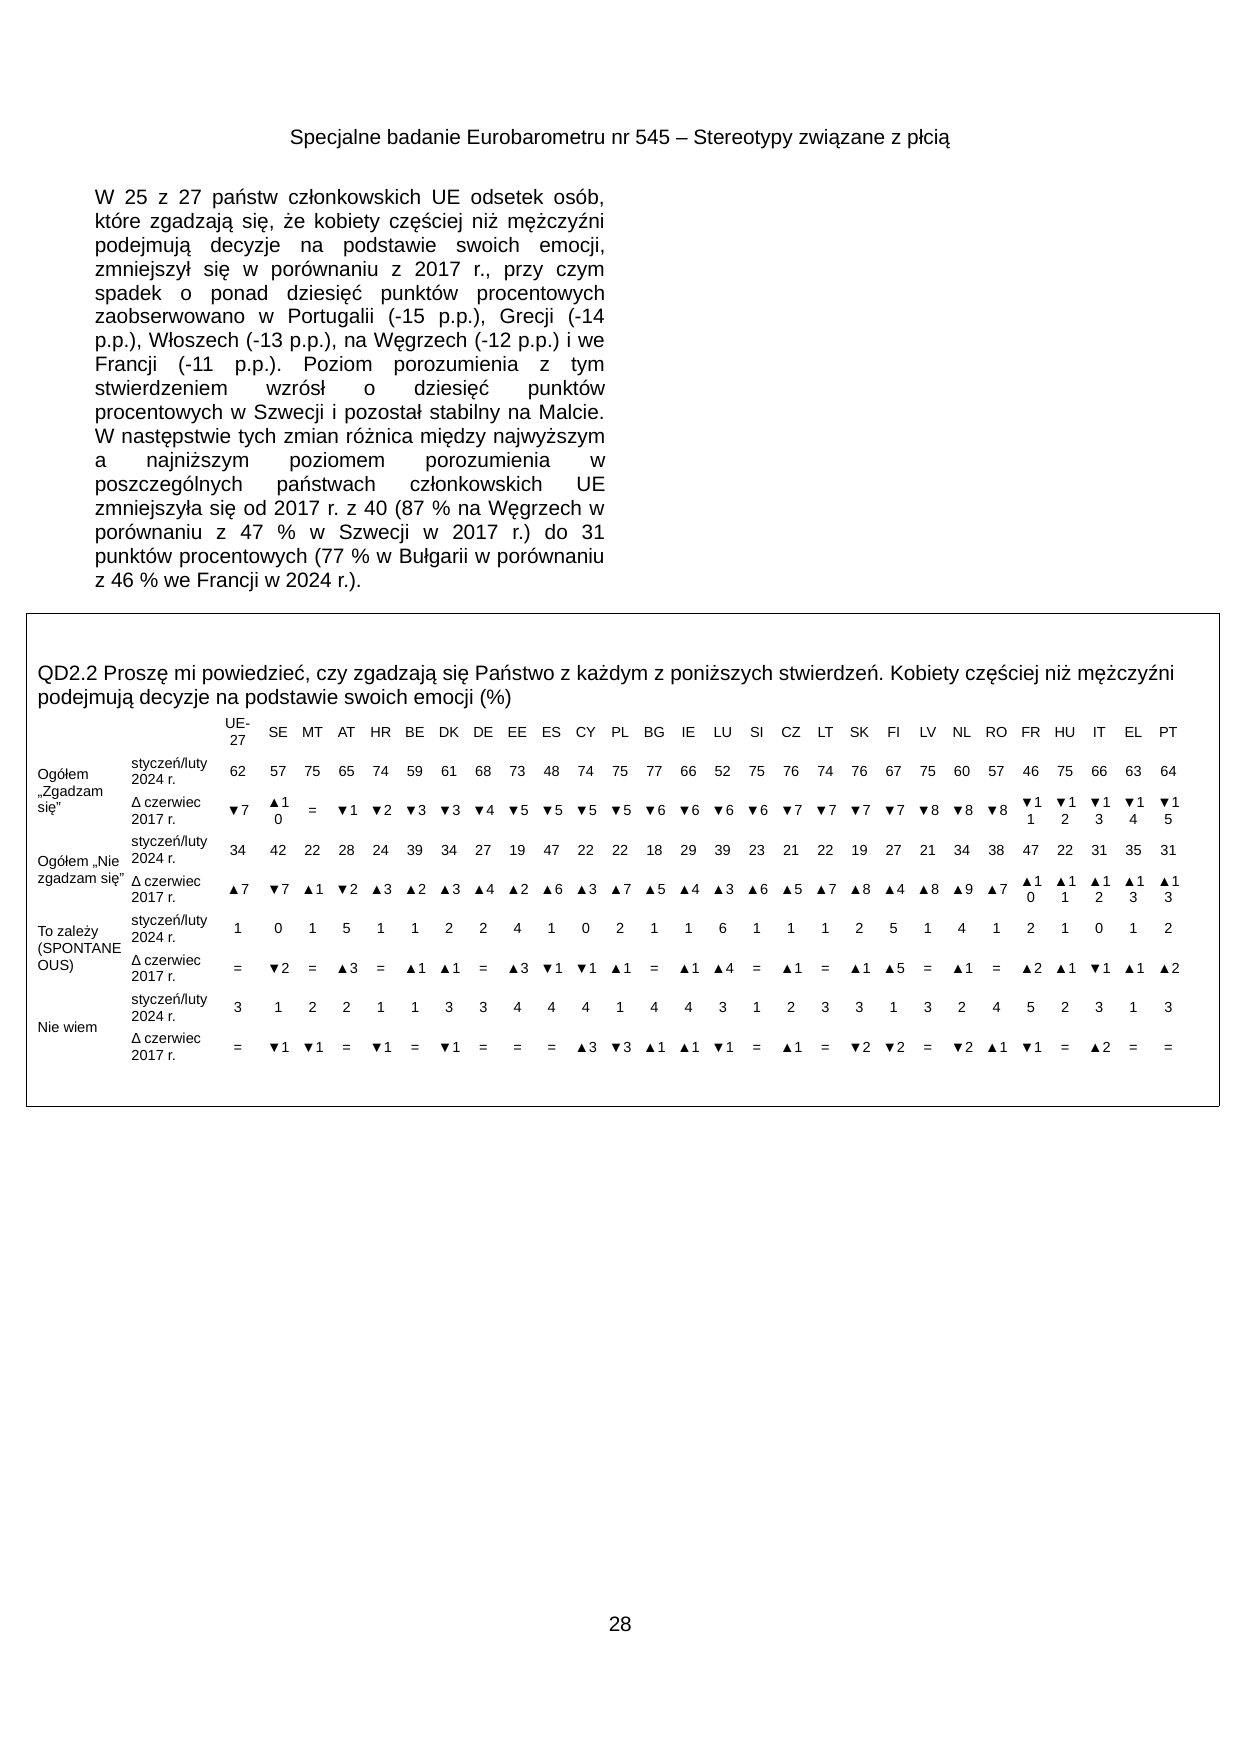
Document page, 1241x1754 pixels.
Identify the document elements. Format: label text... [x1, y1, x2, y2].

table_cell 2 [1014, 909, 1048, 948]
table_cell 3 [466, 988, 500, 1027]
table_cell ▼4 [466, 791, 500, 830]
table_cell 2 [1150, 909, 1186, 948]
table_cell ▲3 [569, 1027, 603, 1066]
table_cell ▲5 [774, 870, 808, 909]
table_cell ▲10 [261, 791, 295, 830]
text W 25 z 27 państw członkowskich UE odsetek osób, które zgadzają się, że kobiety częściej niż mężczyźni podejmują decyzje na podstawie swoich emocji, zmniejszył się w porównaniu z 2017 r., przy czym spadek o ponad dziesięć punktów procentowych zaobserwowano w Portugalii (-15 p.p.), Grecji (-14 p.p.), Włoszech (-13 p.p.), na Węgrzech (-12 p.p.) i we Francji (-11 p.p.). Poziom porozumienia z tym stwierdzeniem wzrósł o dziesięć punktów procentowych w Szwecji i pozostał stabilny na Malcie. W następstwie tych zmian różnica między najwyższym a najniższym poziomem porozumienia w poszczególnych państwach członkowskich UE zmniejszyła się od 2017 r. z 40 (87 % na Węgrzech w porównaniu z 47 % w Szwecji w 2017 r.) do 31 punktów procentowych (77 % w Bułgarii w porównaniu z 46 % we Francji w 2024 r.). [94, 184, 605, 592]
table_cell Δ czerwiec 2017 r. [128, 1027, 214, 1066]
table_cell ▼1 [1082, 948, 1116, 988]
table_cell IT [1082, 712, 1116, 751]
table_cell 3 [911, 988, 945, 1027]
table_cell 74 [364, 751, 398, 791]
table_cell ▲3 [364, 870, 398, 909]
table_cell 22 [295, 830, 329, 869]
table_cell 3 [214, 988, 261, 1027]
table_cell ▼11 [1014, 791, 1048, 830]
table_cell 31 [1150, 830, 1186, 869]
table_cell ▲7 [214, 870, 261, 909]
table_cell ▲2 [1150, 948, 1186, 988]
table_cell 77 [637, 751, 671, 791]
table_cell 21 [774, 830, 808, 869]
table_cell ▲3 [500, 948, 534, 988]
table_cell 3 [1082, 988, 1116, 1027]
table_cell ▼1 [1014, 1027, 1048, 1066]
table_cell 1 [671, 909, 705, 948]
table_cell styczeń/luty 2024 r. [128, 830, 214, 869]
table_cell = [466, 948, 500, 988]
table_cell = [808, 1027, 842, 1066]
table_cell 1 [295, 909, 329, 948]
table_cell ▲1 [1116, 948, 1150, 988]
table_cell styczeń/luty 2024 r. [128, 751, 214, 791]
table_cell 66 [1082, 751, 1116, 791]
table_cell 59 [398, 751, 432, 791]
table_cell 2 [432, 909, 466, 948]
table_cell ▼6 [671, 791, 705, 830]
table_cell DK [432, 712, 466, 751]
table_cell = [740, 948, 774, 988]
table_cell [35, 712, 128, 751]
table_cell ▼5 [569, 791, 603, 830]
table_cell 76 [842, 751, 876, 791]
table_cell 4 [945, 909, 979, 948]
table_cell CY [569, 712, 603, 751]
table_cell 1 [534, 909, 568, 948]
table_cell 2 [295, 988, 329, 1027]
table_cell = [1048, 1027, 1082, 1066]
table_cell 73 [500, 751, 534, 791]
table_cell 2 [1048, 988, 1082, 1027]
table_cell = [466, 1027, 500, 1066]
table_cell ▲4 [466, 870, 500, 909]
table_cell ▲2 [1014, 948, 1048, 988]
table_cell 21 [911, 830, 945, 869]
table_cell 2 [603, 909, 637, 948]
table_cell 52 [705, 751, 739, 791]
table_cell ▲1 [1048, 948, 1082, 988]
table_cell 3 [432, 988, 466, 1027]
table_cell ▼3 [398, 791, 432, 830]
table_cell 65 [329, 751, 363, 791]
table_cell Ogółem „Zgadzam się” [35, 751, 128, 830]
table_cell = [398, 1027, 432, 1066]
table_cell Δ czerwiec 2017 r. [128, 791, 214, 830]
table_cell 29 [671, 830, 705, 869]
table_cell 4 [569, 988, 603, 1027]
table_cell SK [842, 712, 876, 751]
table_cell ▲2 [398, 870, 432, 909]
table_cell 62 [214, 751, 261, 791]
table_cell 1 [603, 988, 637, 1027]
table_cell 1 [911, 909, 945, 948]
table_cell 3 [842, 988, 876, 1027]
table_cell FI [876, 712, 911, 751]
table_cell = [214, 1027, 261, 1066]
table_cell = [1116, 1027, 1150, 1066]
table_cell ▲6 [740, 870, 774, 909]
table_cell ▲7 [808, 870, 842, 909]
table_cell IE [671, 712, 705, 751]
table_cell ▲3 [569, 870, 603, 909]
table_cell ▲1 [842, 948, 876, 988]
table_cell ▼6 [740, 791, 774, 830]
table_cell ▼3 [432, 791, 466, 830]
table_cell 38 [979, 830, 1014, 869]
table_cell NL [945, 712, 979, 751]
table_cell ▲7 [979, 870, 1014, 909]
table_cell = [364, 948, 398, 988]
table_cell LV [911, 712, 945, 751]
table_cell 75 [295, 751, 329, 791]
table_cell 19 [842, 830, 876, 869]
table_cell 0 [569, 909, 603, 948]
table_cell ▲8 [911, 870, 945, 909]
table_cell ▼1 [329, 791, 363, 830]
table_cell ▼1 [261, 1027, 295, 1066]
table_cell 34 [945, 830, 979, 869]
table_cell 22 [1048, 830, 1082, 869]
table_cell 75 [1048, 751, 1082, 791]
table_cell 22 [603, 830, 637, 869]
table_cell ▲3 [432, 870, 466, 909]
table_cell ▼7 [214, 791, 261, 830]
table_cell 4 [500, 988, 534, 1027]
text [27, 614, 1219, 1106]
table_cell 68 [466, 751, 500, 791]
table_cell ▼2 [364, 791, 398, 830]
table_cell 2 [774, 988, 808, 1027]
table_cell ▲7 [603, 870, 637, 909]
table_cell Δ czerwiec 2017 r. [128, 948, 214, 988]
table_cell = [979, 948, 1014, 988]
table_cell 2 [466, 909, 500, 948]
table_cell 1 [261, 988, 295, 1027]
table_cell HU [1048, 712, 1082, 751]
table_cell 2 [329, 988, 363, 1027]
table_cell 22 [569, 830, 603, 869]
table_cell ▲10 [1014, 870, 1048, 909]
table_cell ▲1 [432, 948, 466, 988]
table_cell 67 [876, 751, 911, 791]
table_cell ▲13 [1116, 870, 1150, 909]
table_cell ▼2 [261, 948, 295, 988]
table_cell 47 [1014, 830, 1048, 869]
table_cell ▼7 [774, 791, 808, 830]
table_cell ▲12 [1082, 870, 1116, 909]
table_cell = [808, 948, 842, 988]
table_cell 4 [534, 988, 568, 1027]
table_cell LT [808, 712, 842, 751]
table_cell ▼2 [945, 1027, 979, 1066]
table_cell = [295, 791, 329, 830]
table_cell 0 [261, 909, 295, 948]
table_cell ▼1 [432, 1027, 466, 1066]
table_cell ▲1 [671, 1027, 705, 1066]
table_cell = [500, 1027, 534, 1066]
table_cell ▼8 [945, 791, 979, 830]
table_cell HR [364, 712, 398, 751]
table_cell 1 [1048, 909, 1082, 948]
table_cell EE [500, 712, 534, 751]
table_cell ▼2 [876, 1027, 911, 1066]
table_cell 61 [432, 751, 466, 791]
table_cell ▲4 [671, 870, 705, 909]
table_cell ▲1 [398, 948, 432, 988]
table_cell ▼2 [842, 1027, 876, 1066]
table_cell PL [603, 712, 637, 751]
table_cell 48 [534, 751, 568, 791]
table_cell ▼1 [364, 1027, 398, 1066]
table_cell ▲11 [1048, 870, 1082, 909]
table_cell ▲1 [603, 948, 637, 988]
table_cell 60 [945, 751, 979, 791]
table_cell 39 [705, 830, 739, 869]
table_cell 63 [1116, 751, 1150, 791]
table_cell ▼15 [1150, 791, 1186, 830]
table_cell ▼8 [979, 791, 1014, 830]
table_cell UE-27 [214, 712, 261, 751]
table_cell ▲1 [774, 948, 808, 988]
table_cell 0 [1082, 909, 1116, 948]
table_cell 47 [534, 830, 568, 869]
table_cell = [911, 1027, 945, 1066]
table_cell ▼13 [1082, 791, 1116, 830]
table_cell ▼6 [637, 791, 671, 830]
table_cell ▲4 [876, 870, 911, 909]
table_cell 27 [876, 830, 911, 869]
table_cell ▼5 [500, 791, 534, 830]
table_cell ▲3 [705, 870, 739, 909]
table_cell ▲9 [945, 870, 979, 909]
table_cell ▼14 [1116, 791, 1150, 830]
table_cell styczeń/luty 2024 r. [128, 909, 214, 948]
table_cell 35 [1116, 830, 1150, 869]
table_cell ▼5 [603, 791, 637, 830]
table_cell 1 [740, 909, 774, 948]
table_cell LU [705, 712, 739, 751]
table_cell 34 [432, 830, 466, 869]
table_cell 39 [398, 830, 432, 869]
table_cell 1 [740, 988, 774, 1027]
table_cell 4 [637, 988, 671, 1027]
table_cell = [214, 948, 261, 988]
table_cell 2 [945, 988, 979, 1027]
table_cell 3 [705, 988, 739, 1027]
table_cell ▼7 [842, 791, 876, 830]
table_cell ▲2 [500, 870, 534, 909]
table_cell 34 [214, 830, 261, 869]
table_cell 5 [876, 909, 911, 948]
table_cell 74 [569, 751, 603, 791]
table_cell ▼12 [1048, 791, 1082, 830]
table_cell ▼8 [911, 791, 945, 830]
table_cell 74 [808, 751, 842, 791]
table_cell 18 [637, 830, 671, 869]
table_cell CZ [774, 712, 808, 751]
table_cell ▲1 [671, 948, 705, 988]
table_cell 6 [705, 909, 739, 948]
table_cell 42 [261, 830, 295, 869]
table_cell 2 [842, 909, 876, 948]
table_cell ▲2 [1082, 1027, 1116, 1066]
table_cell ▲8 [842, 870, 876, 909]
table_cell = [329, 1027, 363, 1066]
table_cell ▼7 [876, 791, 911, 830]
table_cell ▼7 [808, 791, 842, 830]
table_cell 64 [1150, 751, 1186, 791]
table_cell 75 [603, 751, 637, 791]
table_cell EL [1116, 712, 1150, 751]
table_cell ▲1 [774, 1027, 808, 1066]
table_cell 31 [1082, 830, 1116, 869]
table_cell 3 [1150, 988, 1186, 1027]
table_cell 5 [1014, 988, 1048, 1027]
table_cell ▼3 [603, 1027, 637, 1066]
table_cell PT [1150, 712, 1186, 751]
table_cell ▼1 [295, 1027, 329, 1066]
table_cell 75 [740, 751, 774, 791]
table_cell ▲6 [534, 870, 568, 909]
table_cell 27 [466, 830, 500, 869]
table_cell 1 [214, 909, 261, 948]
table_cell ▲13 [1150, 870, 1186, 909]
table_cell 1 [979, 909, 1014, 948]
table_cell ▲1 [295, 870, 329, 909]
table_cell ▼5 [534, 791, 568, 830]
table_cell 23 [740, 830, 774, 869]
table_cell BE [398, 712, 432, 751]
table_cell 4 [671, 988, 705, 1027]
table_cell = [295, 948, 329, 988]
table_cell DE [466, 712, 500, 751]
table_cell AT [329, 712, 363, 751]
table_cell 76 [774, 751, 808, 791]
table_cell = [1150, 1027, 1186, 1066]
table_cell To zależy (SPONTANEOUS) [35, 909, 128, 988]
table_cell 1 [808, 909, 842, 948]
table_cell 1 [364, 988, 398, 1027]
table_cell 28 [329, 830, 363, 869]
table_cell 1 [1116, 909, 1150, 948]
table_cell MT [295, 712, 329, 751]
table_cell Δ czerwiec 2017 r. [128, 870, 214, 909]
table_cell FR [1014, 712, 1048, 751]
table_cell ▲5 [637, 870, 671, 909]
table_cell = [911, 948, 945, 988]
table_cell 1 [398, 988, 432, 1027]
table_cell ▲1 [945, 948, 979, 988]
table_cell 1 [364, 909, 398, 948]
table_cell 57 [979, 751, 1014, 791]
table_cell = [637, 948, 671, 988]
table_cell 3 [808, 988, 842, 1027]
table_cell SI [740, 712, 774, 751]
table_cell 57 [261, 751, 295, 791]
table_cell ▼1 [534, 948, 568, 988]
table_cell 1 [637, 909, 671, 948]
table_cell RO [979, 712, 1014, 751]
table_cell 4 [500, 909, 534, 948]
table_header QD2.2 Proszę mi powiedzieć, czy zgadzają się Państwo z każdym z poniższych stwierdzeń. Kobiety częściej niż mężczyźni podejmują decyzje na podstawie swoich emocji (%) [35, 658, 1186, 712]
table_cell ▼7 [261, 870, 295, 909]
table_cell BG [637, 712, 671, 751]
table_cell 4 [979, 988, 1014, 1027]
table_cell ▲3 [329, 948, 363, 988]
table_cell Ogółem „Nie zgadzam się” [35, 830, 128, 909]
table_cell = [534, 1027, 568, 1066]
table_cell 19 [500, 830, 534, 869]
table_cell 22 [808, 830, 842, 869]
table_cell 5 [329, 909, 363, 948]
table_cell [128, 712, 214, 751]
table_cell ▲1 [979, 1027, 1014, 1066]
table_cell ▲5 [876, 948, 911, 988]
table_cell = [740, 1027, 774, 1066]
table_cell SE [261, 712, 295, 751]
table_cell ▲1 [637, 1027, 671, 1066]
table_cell ▼6 [705, 791, 739, 830]
table_cell 66 [671, 751, 705, 791]
table_cell ▼1 [569, 948, 603, 988]
table_cell 24 [364, 830, 398, 869]
table_cell styczeń/luty 2024 r. [128, 988, 214, 1027]
table_cell 1 [876, 988, 911, 1027]
table_cell ▼2 [329, 870, 363, 909]
table_cell ES [534, 712, 568, 751]
table_cell 46 [1014, 751, 1048, 791]
table_cell 1 [398, 909, 432, 948]
table_cell Nie wiem [35, 988, 128, 1066]
table_cell 1 [774, 909, 808, 948]
table_cell ▼1 [705, 1027, 739, 1066]
table_cell ▲4 [705, 948, 739, 988]
table_cell 1 [1116, 988, 1150, 1027]
table_cell 75 [911, 751, 945, 791]
